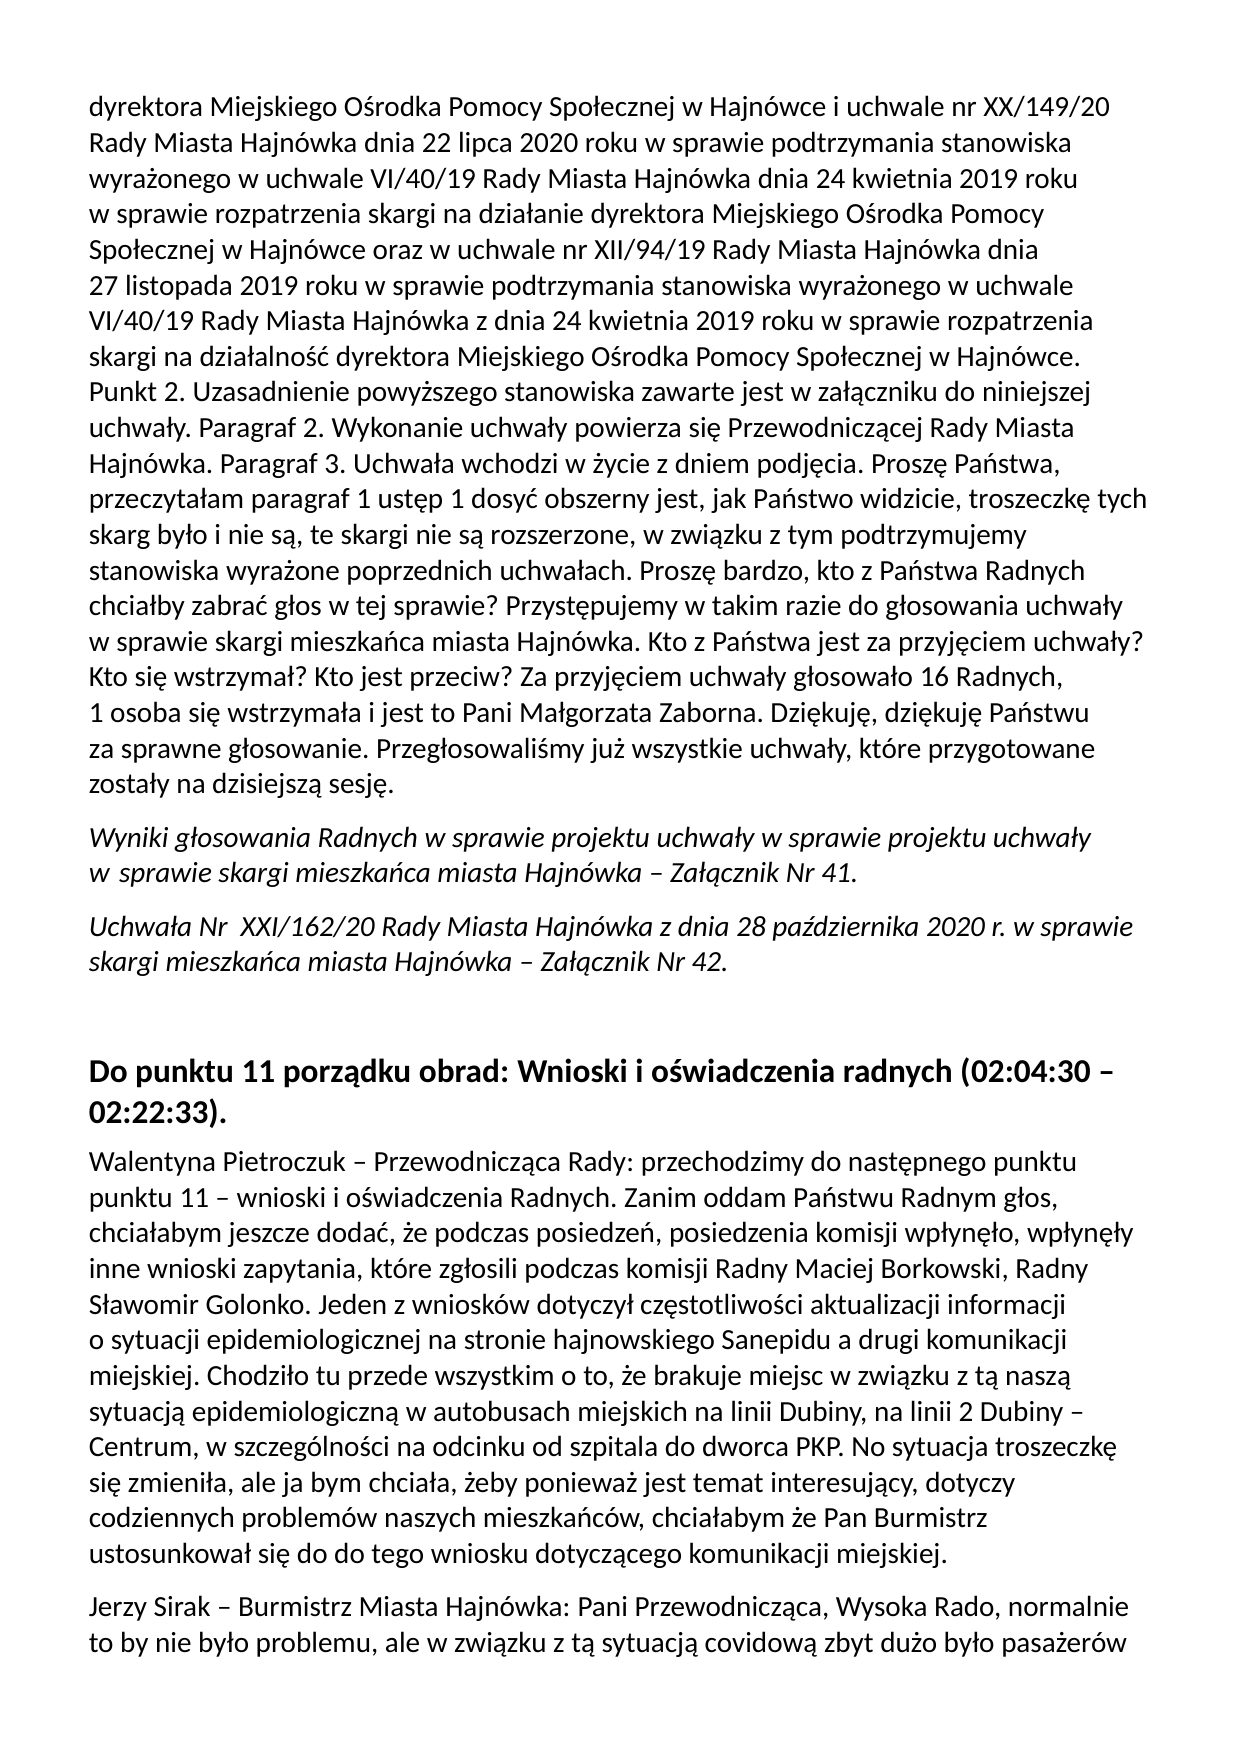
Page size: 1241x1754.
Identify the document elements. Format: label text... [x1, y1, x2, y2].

text dyrektora Miejskiego Ośrodka Pomocy Społecznej w Hajnówce i uchwale nr XX/149/20 Rady Miasta Hajnówka dnia 22 lipca 2020 roku w sprawie podtrzymania stanowiska wyrażonego w uchwale VI/40/19 Rady Miasta Hajnówka dnia 24 kwietnia 2019 roku w sprawie rozpatrzenia skargi na działanie dyrektora Miejskiego Ośrodka Pomocy Społecznej w Hajnówce oraz w uchwale nr XII/94/19 Rady Miasta Hajnówka dnia 27 listopada 2019 roku w sprawie podtrzymania stanowiska wyrażonego w uchwale VI/40/19 Rady Miasta Hajnówka z dnia 24 kwietnia 2019 roku w sprawie rozpatrzenia skargi na działalność dyrektora Miejskiego Ośrodka Pomocy Społecznej w Hajnówce. Punkt 2. Uzasadnienie powyższego stanowiska zawarte jest w załączniku do niniejszej uchwały. Paragraf 2. Wykonanie uchwały powierza się Przewodniczącej Rady Miasta Hajnówka. Paragraf 3. Uchwała wchodzi w życie z dniem podjęcia. Proszę Państwa, przeczytałam paragraf 1 ustęp 1 dosyć obszerny jest, jak Państwo widzicie, troszeczkę tych skarg było i nie są, te skargi nie są rozszerzone, w związku z tym podtrzymujemy stanowiska wyrażone poprzednich uchwałach. Proszę bardzo, kto z Państwa Radnych chciałby zabrać głos w tej sprawie? Przystępujemy w takim razie do głosowania uchwały w sprawie skargi mieszkańca miasta Hajnówka. Kto z Państwa jest za przyjęciem uchwały? Kto się wstrzymał? Kto jest przeciw? Za przyjęciem uchwały głosowało 16 Radnych, 1 osoba się wstrzymała i jest to Pani Małgorzata Zaborna. Dziękuję, dziękuję Państwu za sprawne głosowanie. Przegłosowaliśmy już wszystkie uchwały, które przygotowane zostały na dzisiejszą sesję. [88, 88, 1152, 801]
text Jerzy Sirak – Burmistrz Miasta Hajnówka: Pani Przewodnicząca, Wysoka Rado, normalnie to by nie było problemu, ale w związku z tą sytuacją covidową zbyt dużo było pasażerów [88, 1588, 1152, 1660]
text Uchwała Nr XXI/162/20 Rady Miasta Hajnówka z dnia 28 października 2020 r. w sprawie skargi mieszkańca miasta Hajnówka – Załącznik Nr 42. [88, 908, 1152, 979]
text Walentyna Pietroczuk – Przewodnicząca Rady: przechodzimy do następnego punktu punktu 11 – wnioski i oświadczenia Radnych. Zanim oddam Państwu Radnym głos, chciałabym jeszcze dodać, że podczas posiedzeń, posiedzenia komisji wpłynęło, wpłynęły inne wnioski zapytania, które zgłosili podczas komisji Radny Maciej Borkowski, Radny Sławomir Golonko. Jeden z wniosków dotyczył częstotliwości aktualizacji informacji o sytuacji epidemiologicznej na stronie hajnowskiego Sanepidu a drugi komunikacji miejskiej. Chodziło tu przede wszystkim o to, że brakuje miejsc w związku z tą naszą sytuacją epidemiologiczną w autobusach miejskich na linii Dubiny, na linii 2 Dubiny – Centrum, w szczególności na odcinku od szpitala do dworca PKP. No sytuacja troszeczkę się zmieniła, ale ja bym chciała, żeby ponieważ jest temat interesujący, dotyczy codziennych problemów naszych mieszkańców, chciałabym że Pan Burmistrz ustosunkował się do do tego wniosku dotyczącego komunikacji miejskiej. [88, 1143, 1152, 1571]
text Wyniki głosowania Radnych w sprawie projektu uchwały w sprawie projektu uchwały w sprawie skargi mieszkańca miasta Hajnówka – Załącznik Nr 41. [88, 819, 1152, 890]
subtitle Do punktu 11 porządku obrad: Wnioski i oświadczenia radnych (02:04:30 – 02:22:33). [88, 1050, 1152, 1131]
